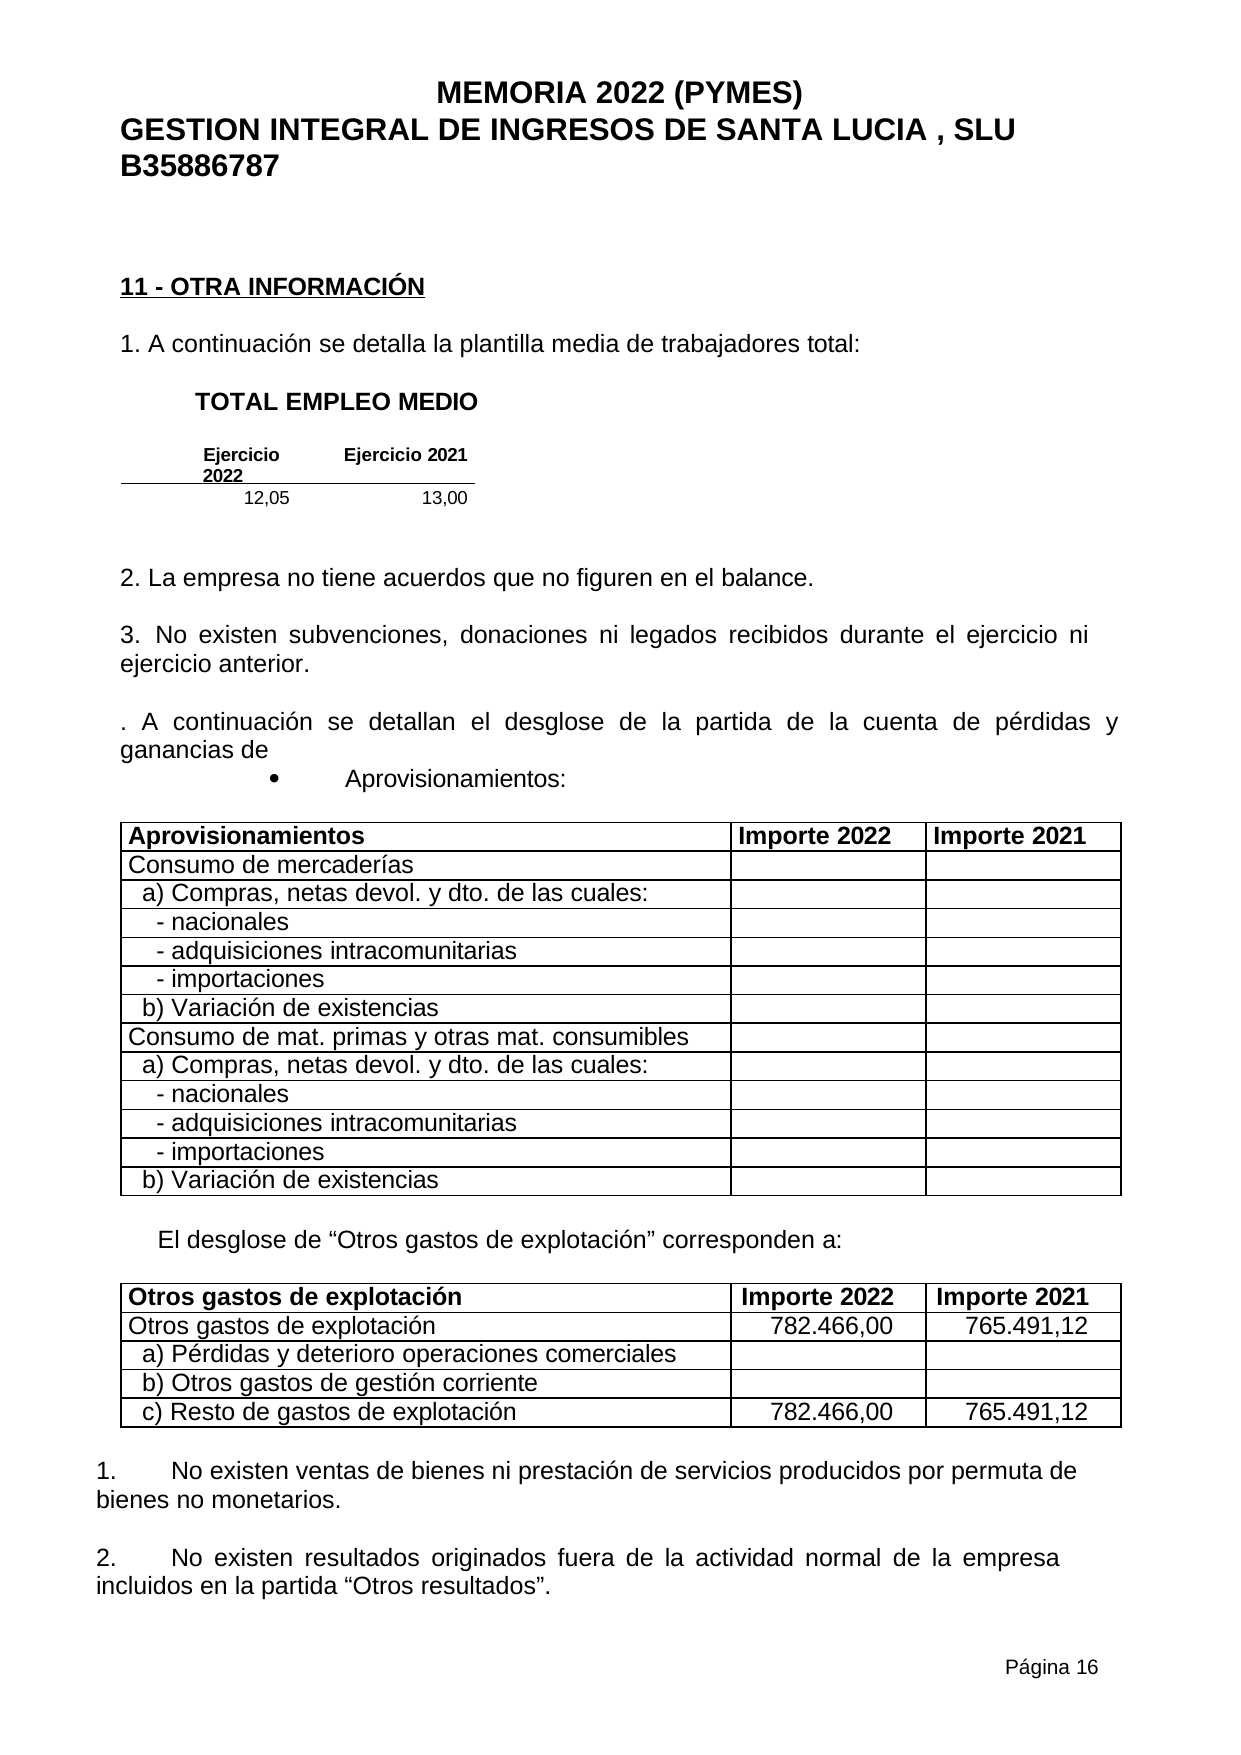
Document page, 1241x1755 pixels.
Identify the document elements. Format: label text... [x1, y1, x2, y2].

table_header Importe 2021 [927, 823, 1120, 850]
table_header Aprovisionamientos [122, 823, 730, 850]
table_cell 12,05 [198, 488, 317, 510]
table_header Importe 2021 [927, 1284, 1120, 1311]
table_header Importe 2022 [732, 1284, 925, 1311]
table_cell - nacionales [122, 1081, 730, 1108]
table_cell [927, 1370, 1120, 1397]
text . A continuación se detallan el desglose de la partida de la cuenta de pérdidas y ganancias de [120, 707, 1197, 764]
table_cell a) Pérdidas y deterioro operaciones comerciales [122, 1342, 730, 1369]
table_cell [732, 938, 925, 965]
table_header Otros gastos de explotación [122, 1284, 730, 1311]
table_cell [732, 1081, 925, 1108]
table_header [317, 484, 473, 488]
table_cell [927, 967, 1120, 994]
table_cell [927, 1081, 1120, 1108]
table_cell [732, 1053, 925, 1080]
text 11 - OTRA INFORMACIÓN [120, 272, 1197, 300]
table_cell Consumo de mat. primas y otras mat. consumibles [122, 1024, 730, 1051]
table_cell 765.491,12 [927, 1399, 1120, 1426]
list A continuación se detalla la plantilla media de trabajadores total: [120, 329, 1197, 358]
table_cell Otros gastos de explotación [122, 1313, 730, 1340]
table_cell b) Variación de existencias [122, 1168, 730, 1194]
list La empresa no tiene acuerdos que no figuren en el balance. [120, 563, 1197, 592]
table_cell b) Variación de existencias [122, 995, 730, 1022]
table_cell a) Compras, netas devol. y dto. de las cuales: [122, 881, 730, 907]
table_cell [927, 1139, 1120, 1166]
table_cell [927, 1168, 1120, 1194]
table_cell [732, 1110, 925, 1137]
table_cell b) Otros gastos de gestión corriente [122, 1370, 730, 1397]
table_cell [732, 1024, 925, 1051]
table_cell 782.466,00 [732, 1399, 925, 1426]
table_header [198, 484, 317, 488]
table_cell - importaciones [122, 967, 730, 994]
list No existen subvenciones, donaciones ni legados recibidos durante el ejercicio ni ejercicio anterior. [120, 620, 1121, 678]
table_cell [927, 1342, 1120, 1369]
table_cell [927, 909, 1120, 936]
table_cell [927, 1053, 1120, 1080]
table_cell - nacionales [122, 909, 730, 936]
list Aprovisionamientos: [270, 764, 1197, 793]
table_header Importe 2022 [732, 823, 925, 850]
table_cell [732, 967, 925, 994]
table_cell [927, 1110, 1120, 1137]
table_cell [927, 852, 1120, 879]
table_cell a) Compras, netas devol. y dto. de las cuales: [122, 1053, 730, 1080]
table_cell c) Resto de gastos de explotación [122, 1399, 730, 1426]
table_cell [732, 852, 925, 879]
table_cell - adquisiciones intracomunitarias [122, 938, 730, 965]
table_cell [732, 1342, 925, 1369]
table_cell [732, 909, 925, 936]
table_cell [927, 1024, 1120, 1051]
table_cell 13,00 [317, 488, 473, 510]
text TOTAL EMPLEO MEDIO [195, 387, 1197, 415]
table_cell [927, 881, 1120, 907]
table_cell - adquisiciones intracomunitarias [122, 1110, 730, 1137]
table_cell [732, 995, 925, 1022]
list No existen ventas de bienes ni prestación de servicios producidos por permuta de bienes no monetarios. [96, 1456, 1121, 1514]
table_cell [927, 938, 1120, 965]
table_header Ejercicio 2022 [198, 445, 317, 483]
table_cell [927, 995, 1120, 1022]
table_header Ejercicio 2021 [317, 445, 473, 483]
table_cell 782.466,00 [732, 1313, 925, 1340]
table_cell Consumo de mercaderías [122, 852, 730, 879]
text El desglose de “Otros gastos de explotación” corresponden a: [157, 1225, 1197, 1254]
table_cell [732, 1370, 925, 1397]
table_cell - importaciones [122, 1139, 730, 1166]
table_cell [732, 1168, 925, 1194]
table_cell [732, 881, 925, 907]
list No existen resultados originados fuera de la actividad normal de la empresa incluidos en la partida “Otros resultados”. [96, 1542, 1121, 1600]
table_cell 765.491,12 [927, 1313, 1120, 1340]
table_cell [732, 1139, 925, 1166]
